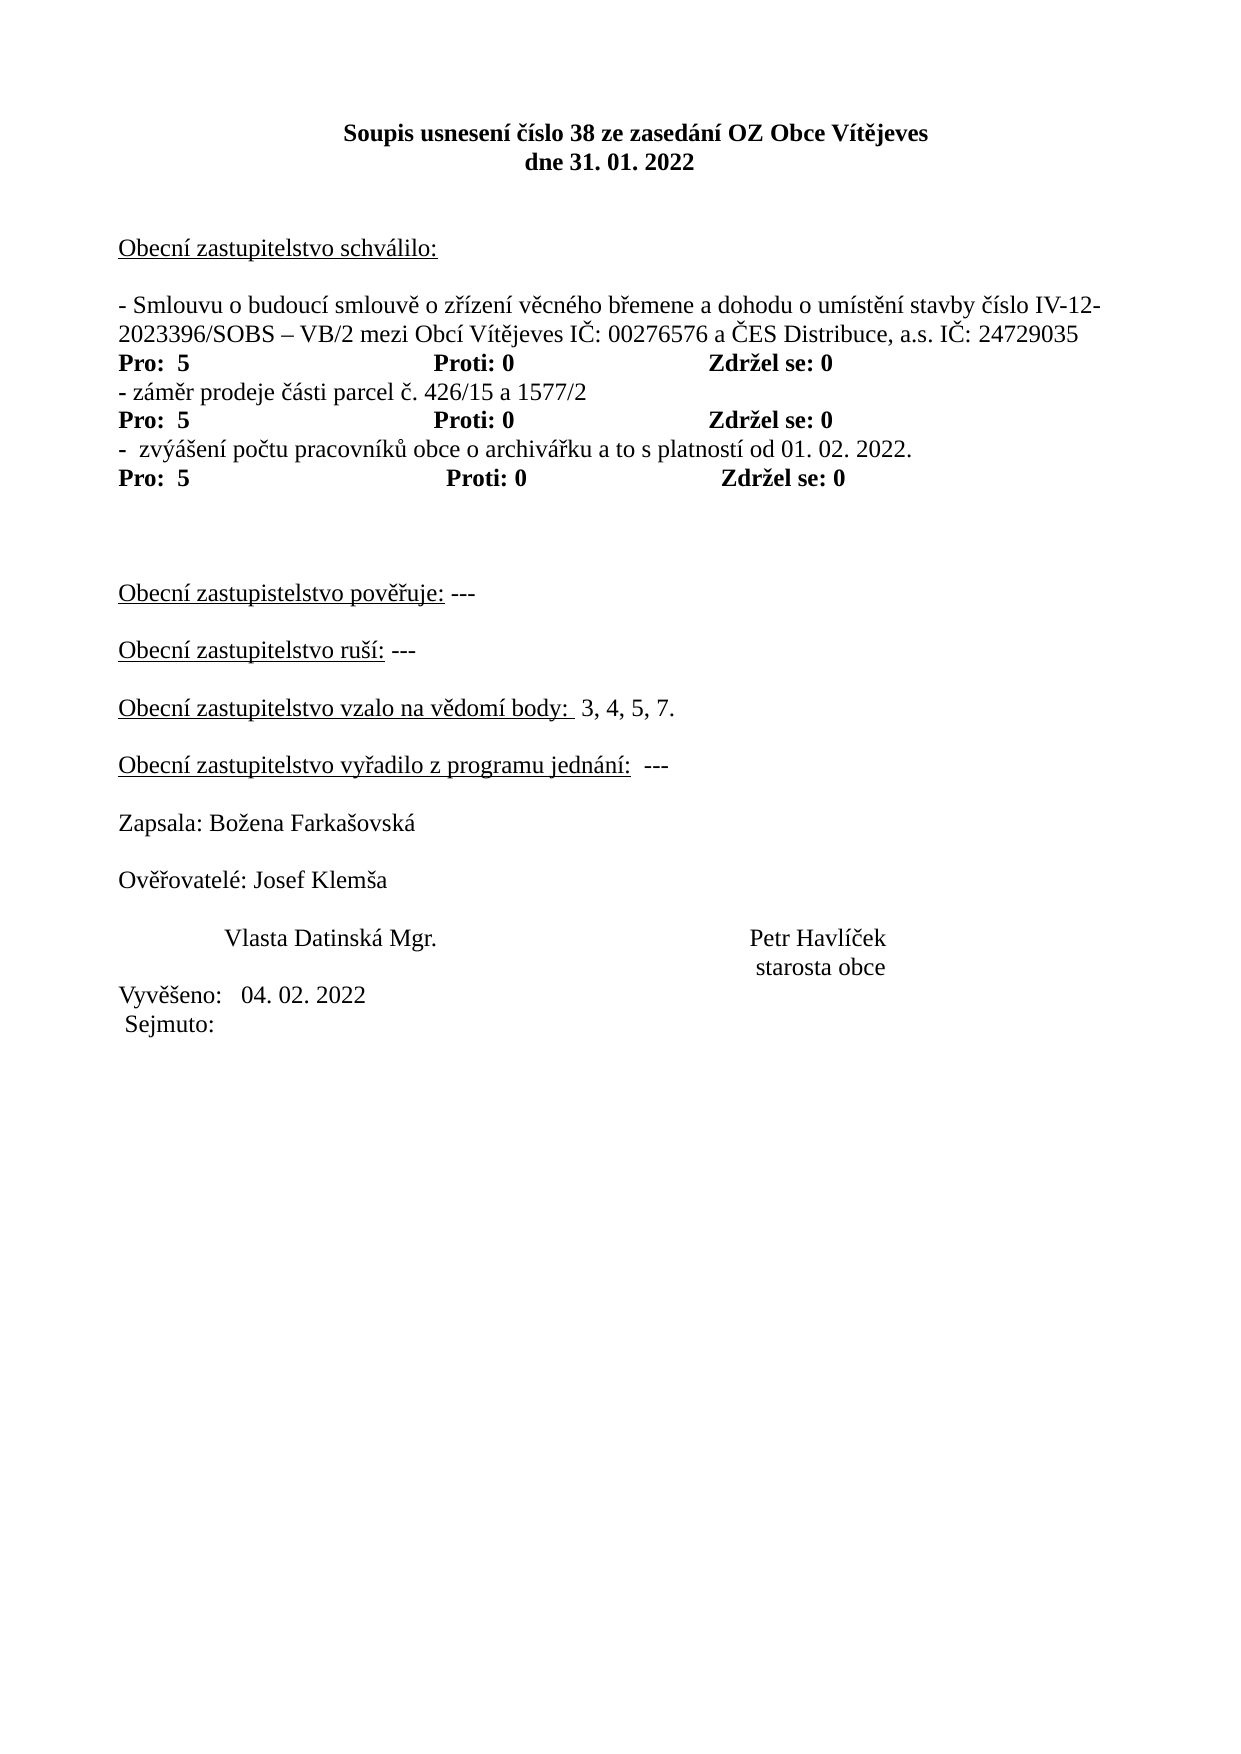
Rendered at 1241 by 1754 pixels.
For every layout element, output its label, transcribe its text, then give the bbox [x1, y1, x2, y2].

text Pro: 5 Proti: 0 Zdržel se: 0 [118, 406, 1122, 434]
text Obecní zastupitelstvo vyřadilo z programu jednání: --- [118, 751, 1122, 779]
text Obecní zastupitelstvo schválilo: [118, 233, 1122, 262]
text - zvýášení počtu pracovníků obce o archivářku a to s platností od 01. 02. 2022. [118, 434, 1122, 463]
text Vlasta Datinská Mgr. Petr Havlíček [118, 923, 1122, 952]
text Vyvěšeno: 04. 02. 2022 [118, 981, 1122, 1009]
text Pro: 5 Proti: 0 Zdržel se: 0 [118, 463, 1122, 492]
text Zapsala: Božena Farkašovská [118, 808, 1122, 837]
text - záměr prodeje části parcel č. 426/15 a 1577/2 [118, 377, 1122, 406]
text Pro: 5 Proti: 0 Zdržel se: 0 [118, 348, 1122, 377]
text Sejmuto: [118, 1009, 1122, 1038]
text dne 31. 01. 2022 [118, 147, 1122, 176]
text starosta obce [118, 952, 1122, 981]
text Obecní zastupitelstvo vzalo na vědomí body: 3, 4, 5, 7. [118, 693, 1122, 722]
text Obecní zastupitelstvo ruší: --- [118, 636, 1122, 664]
text Ověřovatelé: Josef Klemša [118, 866, 1122, 894]
text - Smlouvu o budoucí smlouvě o zřízení věcného břemene a dohodu o umístění stavby číslo IV-12-2023396/SOBS – VB/2 mezi Obcí Vítějeves IČ: 00276576 a ČES Distribuce, a.s. IČ: 24729035 [118, 291, 1122, 348]
text Soupis usnesení číslo 38 ze zasedání OZ Obce Vítějeves [118, 118, 1122, 147]
text Obecní zastupistelstvo pověřuje: --- [118, 578, 1122, 607]
